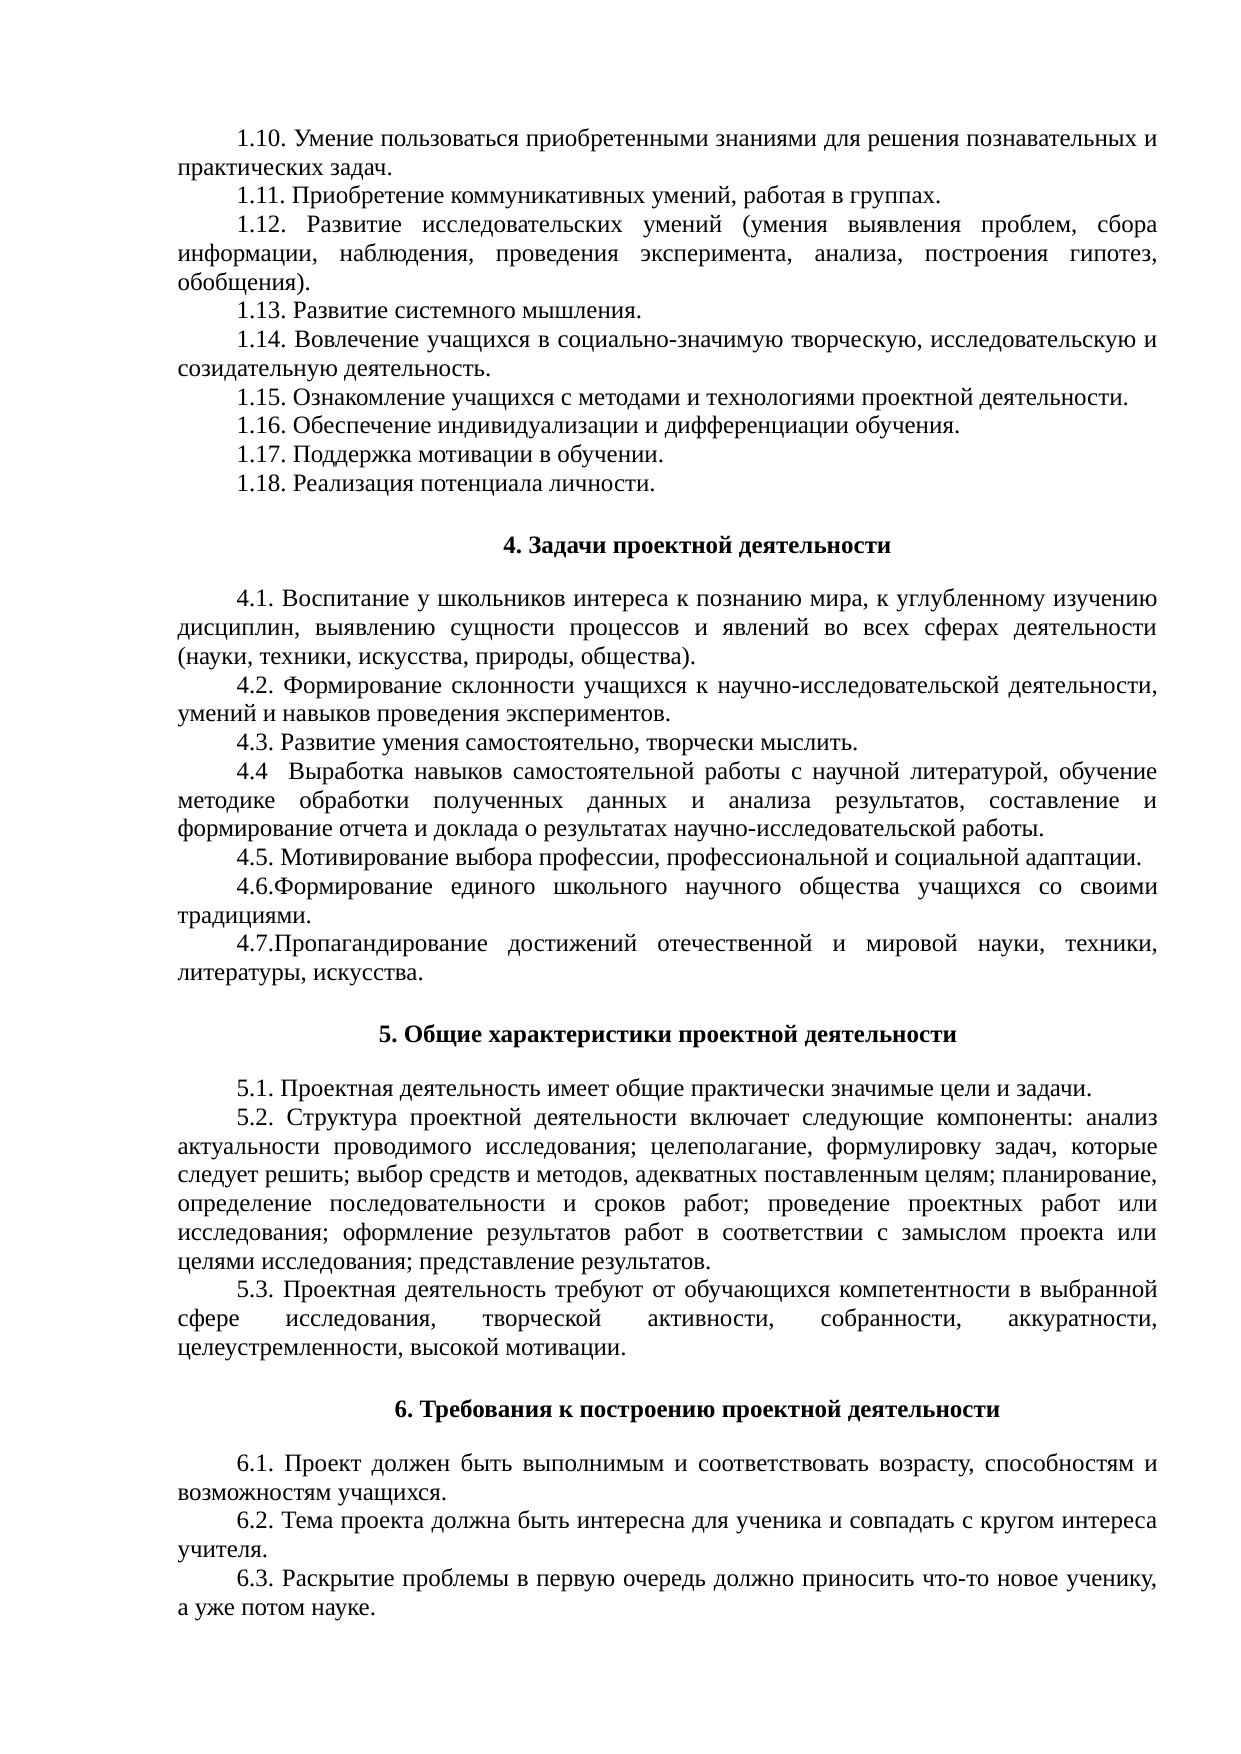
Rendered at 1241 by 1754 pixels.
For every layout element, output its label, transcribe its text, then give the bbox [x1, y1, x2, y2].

subtitle 4. Задачи проектной деятельности [177, 530, 1158, 558]
text 4.5. Мотивирование выбора профессии, профессиональной и социальной адаптации. [177, 842, 1158, 871]
text 1.13. Развитие системного мышления. [177, 295, 1158, 324]
text 5.2. Структура проектной деятельности включает следующие компоненты: анализ актуальности проводимого исследования; целеполагание, формулировку задач, которые следует решить; выбор средств и методов, адекватных поставленным целям; планирование, определение последовательности и сроков работ; проведение проектных работ или исследования; оформление результатов работ в соответствии с замыслом проекта или целями исследования; представление результатов. [177, 1102, 1158, 1274]
text 4.3. Развитие умения самостоятельно, творчески мыслить. [177, 727, 1158, 756]
text 4.1. Воспитание у школьников интереса к познанию мира, к углубленному изучению дисциплин, выявлению сущности процессов и явлений во всех сферах деятельности (науки, техники, искусства, природы, общества). [177, 583, 1158, 670]
text 5.1. Проектная деятельность имеет общие практически значимые цели и задачи. [177, 1073, 1158, 1102]
text 1.10. Умение пользоваться приобретенными знаниями для решения познавательных и практических задач. [177, 123, 1158, 180]
text 1.14. Вовлечение учащихся в социально-значимую творческую, исследовательскую и созидательную деятельность. [177, 324, 1158, 382]
text 4.7.Пропагандирование достижений отечественной и мировой науки, техники, литературы, искусства. [177, 928, 1158, 986]
text 1.11. Приобретение коммуникативных умений, работая в группах. [177, 180, 1158, 209]
text 1.18. Реализация потенциала личности. [177, 468, 1158, 497]
subtitle 5. Общие характеристики проектной деятельности [177, 1019, 1158, 1048]
text 6.1. Проект должен быть выполнимым и соответствовать возрасту, способностям и возможностям учащихся. [177, 1448, 1158, 1506]
text 6.3. Раскрытие проблемы в первую очередь должно приносить что-то новое ученику, а уже потом науке. [177, 1563, 1158, 1621]
text 1.16. Обеспечение индивидуализации и дифференциации обучения. [177, 410, 1158, 439]
text 4.4 Выработка навыков самостоятельной работы с научной литературой, обучение методике обработки полученных данных и анализа результатов, составление и формирование отчета и доклада о результатах научно-исследовательской работы. [177, 756, 1158, 842]
text 4.2. Формирование склонности учащихся к научно-исследовательской деятельности, умений и навыков проведения экспериментов. [177, 670, 1158, 727]
text 1.15. Ознакомление учащихся с методами и технологиями проектной деятельности. [177, 382, 1158, 410]
text 4.6.Формирование единого школьного научного общества учащихся со своими традициями. [177, 871, 1158, 928]
text 1.17. Поддержка мотивации в обучении. [177, 439, 1158, 468]
subtitle 6. Требования к построению проектной деятельности [177, 1394, 1158, 1423]
text 5.3. Проектная деятельность требуют от обучающихся компетентности в выбранной сфере исследования, творческой активности, собранности, аккуратности, целеустремленности, высокой мотивации. [177, 1274, 1158, 1361]
text 6.2. Тема проекта должна быть интересна для ученика и совпадать с кругом интереса учителя. [177, 1506, 1158, 1563]
text 1.12. Развитие исследовательских умений (умения выявления проблем, сбора информации, наблюдения, проведения эксперимента, анализа, построения гипотез, обобщения). [177, 209, 1158, 295]
